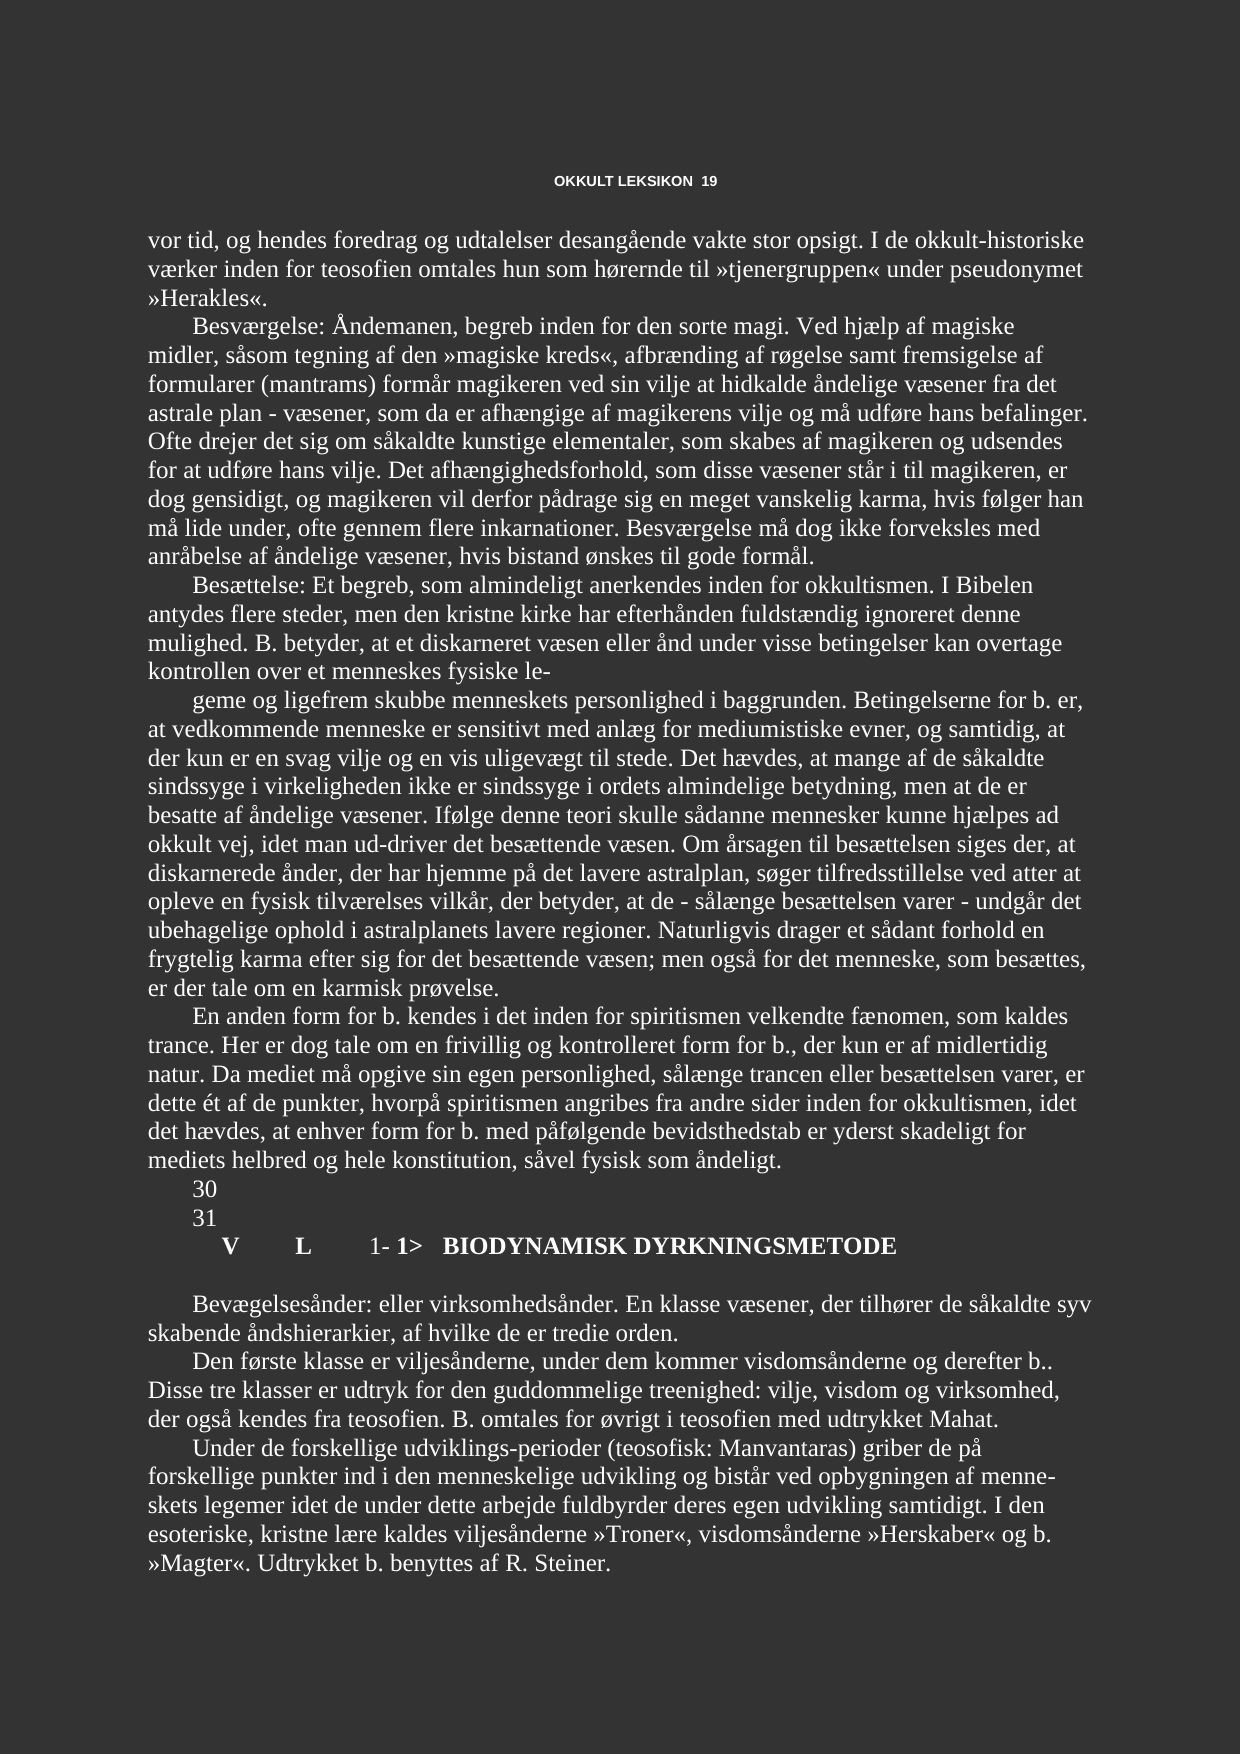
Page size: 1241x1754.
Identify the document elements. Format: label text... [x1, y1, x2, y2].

text 31 [148, 1203, 1092, 1231]
text V L 1- 1> BIODYNAMISK DYRKNINGSMETODE [148, 1231, 1092, 1260]
text Besættelse: Et begreb, som al­mindeligt anerkendes inden for ok­kultismen. I Bibelen antydes flere steder, men den kristne kirke har efterhånden fuldstændig ignoreret denne mulighed. B. betyder, at et diskarneret væsen eller ånd under visse betingelser kan overtage kon­trollen over et menneskes fysiske le- [148, 570, 1092, 685]
text Besværgelse: Åndemanen, be­greb inden for den sorte magi. Ved hjælp af magiske midler, såsom teg­ning af den »magiske kreds«, af­brænding af røgelse samt fremsigel­se af formularer (mantrams) formår magikeren ved sin vilje at hidkalde åndelige væsener fra det astrale plan - væsener, som da er afhængige af magikerens vilje og må udføre hans befalinger. Ofte drejer det sig om såkaldte kunstige elementaler, som skabes af magikeren og udsen­des for at udføre hans vilje. Det af­hængighedsforhold, som disse væ­sener står i til magikeren, er dog gensidigt, og magikeren vil derfor pådrage sig en meget vanskelig kar­ma, hvis følger han må lide under, ofte gennem flere inkarnationer. Besværgelse må dog ikke forveksles med anråbelse af åndelige væsener, hvis bistand ønskes til gode formål. [148, 311, 1092, 570]
text Den første klasse er viljesånder­ne, under dem kommer visdomsån­derne og derefter b.. Disse tre klas­ser er udtryk for den guddommelige treenighed: vilje, visdom og virk­somhed, der også kendes fra teoso­fien. B. omtales for øvrigt i teosofi­en med udtrykket Mahat. [148, 1346, 1092, 1433]
text geme og ligefrem skubbe menne­skets personlighed i baggrunden. Betingelserne for b. er, at vedkom­mende menneske er sensitivt med anlæg for mediumistiske evner, og samtidig, at der kun er en svag vilje og en vis uligevægt til stede. Det hævdes, at mange af de såkaldte sindssyge i virkeligheden ikke er sindssyge i ordets almindelige be­tydning, men at de er besatte af ån­delige væsener. Ifølge denne teori skulle sådanne mennesker kunne hjælpes ad okkult vej, idet man ud-driver det besættende væsen. Om årsagen til besættelsen siges der, at diskarnerede ånder, der har hjem­me på det lavere astralplan, søger tilfredsstillelse ved atter at opleve en fysisk tilværelses vilkår, der bety­der, at de - sålænge besættelsen va­rer - undgår det ubehagelige ophold i astralplanets lavere regioner. Na­turligvis drager et sådant forhold en frygtelig karma efter sig for det be­sættende væsen; men også for det menneske, som besættes, er der tale om en karmisk prøvelse. [148, 685, 1092, 1001]
text vor tid, og hendes foredrag og udtalelser desangående vakte stor opsigt. I de okkult-historiske værker inden for teosofien omtales hun som hørernde til »tjenergrup­pen« under pseudonymet »Her­akles«. [148, 225, 1092, 311]
text Bevægelsesånder: eller virksom­hedsånder. En klasse væsener, der tilhører de såkaldte syv skabende åndshierarkier, af hvilke de er tre­die orden. [148, 1289, 1092, 1346]
text Under de forskellige udviklings-perioder (teosofisk: Manvantaras) griber de på forskellige punkter ind i den menneskelige udvikling og bistår ved opbygningen af menne­skets legemer idet de under dette arbejde fuldbyrder deres egen ud­vikling samtidigt. I den esoteriske, kristne lære kaldes viljesånderne »Troner«, visdomsånderne »Her­skaber« og b. »Magter«. Udtrykket b. benyttes af R. Steiner. [148, 1433, 1092, 1576]
text 30 [148, 1174, 1092, 1203]
text En anden form for b. kendes i det inden for spiritismen velkendte fæ­nomen, som kaldes trance. Her er dog tale om en frivillig og kontrolle­ret form for b., der kun er af midler­tidig natur. Da mediet må opgive sin egen personlighed, sålænge trancen eller besættelsen varer, er dette ét af de punkter, hvorpå spiri­tismen angribes fra andre sider in­den for okkultismen, idet det hæv­des, at enhver form for b. med på­følgende bevidsthedstab er yderst skadeligt for mediets helbred og hele konstitution, såvel fysisk som åndeligt. [148, 1001, 1092, 1174]
